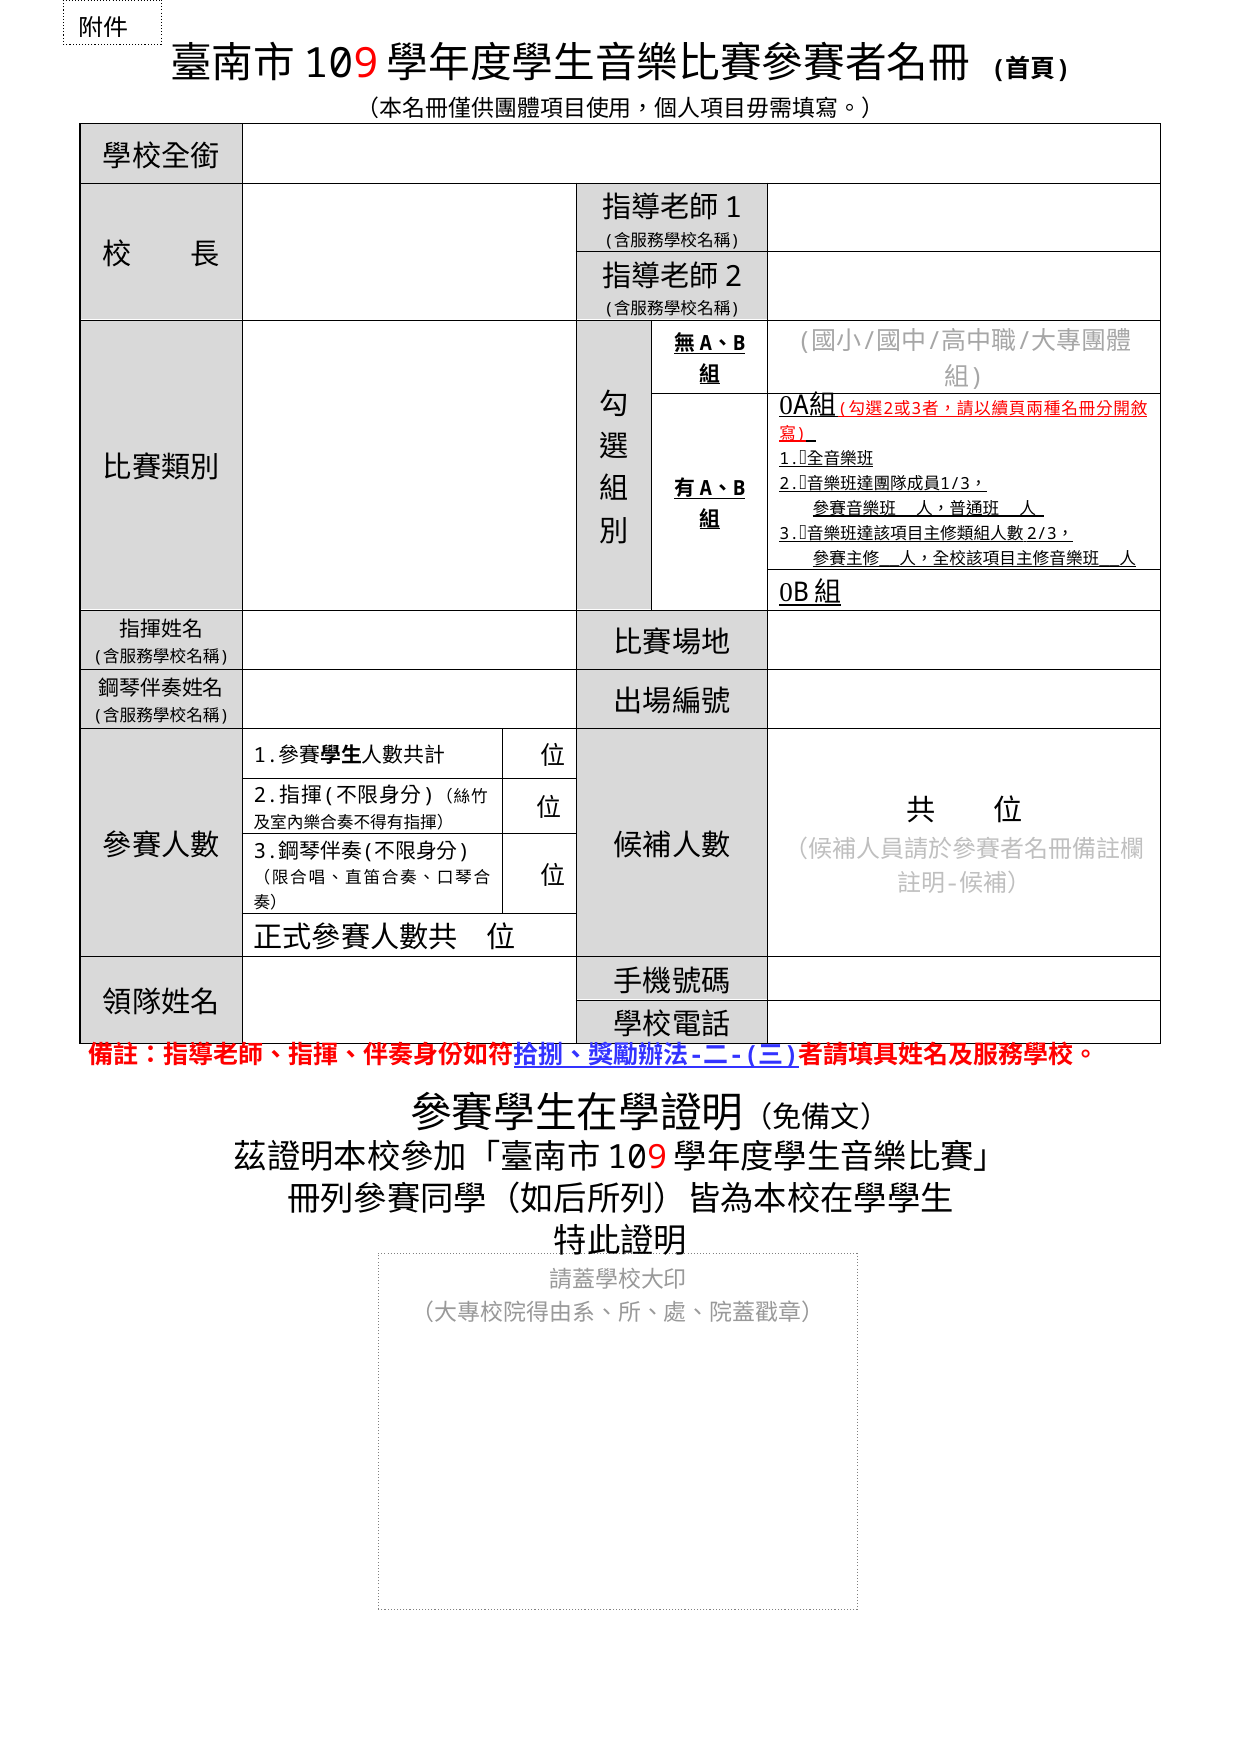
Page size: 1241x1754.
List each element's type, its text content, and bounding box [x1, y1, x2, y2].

table_cell 共 位 （候補人員請於參賽者名冊備註欄註明-候補） [768, 729, 1160, 956]
table_cell 鋼琴伴奏姓名 (含服務學校名稱) [81, 670, 242, 728]
table_cell 位 [503, 729, 576, 778]
table_cell 學校電話 [577, 1001, 767, 1043]
table_cell [243, 184, 576, 319]
table_cell 比賽場地 [577, 611, 767, 669]
table_cell [768, 1001, 1160, 1043]
table_header [243, 124, 1160, 183]
table_cell 指揮姓名 (含服務學校名稱) [81, 611, 242, 669]
table_cell [768, 957, 1160, 999]
table_cell [243, 611, 576, 669]
table_cell 出場編號 [577, 670, 767, 728]
table_header 學校全銜 [81, 124, 242, 183]
text 特此證明 [118, 1219, 1122, 1609]
table_cell 校 長 [81, 184, 242, 319]
text 茲證明本校參加「臺南市109學年度學生音樂比賽」 [118, 1136, 1122, 1177]
table_cell A組(勾選2或3者，請以續頁兩種名冊分開敘寫) 1.全音樂班 2.音樂班達團隊成員1/3， 參賽音樂班__人，普通班__人 3.音樂班達該項目主修類組人數2/3， 參賽主修__人，全校該項目主修音樂班__人 [768, 394, 1160, 569]
table_cell [768, 252, 1160, 319]
table_cell 參賽人數 [81, 729, 242, 956]
table_cell [768, 611, 1160, 669]
table_cell B組 [768, 570, 1160, 609]
table_cell 指導老師2 (含服務學校名稱) [577, 252, 767, 319]
text 冊列參賽同學（如后所列）皆為本校在學學生 [118, 1177, 1122, 1219]
table_cell 正式參賽人數共 位 [243, 914, 576, 956]
table_cell 候補人數 [577, 729, 767, 956]
table_cell 位 [503, 779, 576, 833]
table_cell [243, 670, 576, 728]
table_cell [768, 670, 1160, 728]
text 備註：指導老師、指揮、伴奏身份如符拾捌、獎勵辦法-二-(三)者請填具姓名及服務學校。 [89, 1044, 1122, 1069]
table_cell 無A、B組 [652, 321, 767, 393]
table_cell 有A、B組 [652, 394, 767, 609]
table_cell 2.指揮(不限身分)（絲竹及室內樂合奏不得有指揮） [243, 779, 502, 833]
text （本名冊僅供團體項目使用，個人項目毋需填寫。） [118, 90, 1122, 123]
text （大專校院得由系、所、處、院蓋戳章） [394, 1294, 842, 1327]
table_cell 領隊姓名 [81, 957, 242, 1043]
table_cell 比賽類別 [81, 321, 242, 609]
text 附件4 [78, 8, 146, 37]
text 參賽學生在學證明（免備文） [118, 1094, 1122, 1136]
text 請蓋學校大印 [394, 1261, 842, 1294]
table_cell (國小/國中/高中職/大專團體組) [768, 321, 1160, 393]
table_cell 指導老師1 (含服務學校名稱) [577, 184, 767, 251]
table_cell 手機號碼 [577, 957, 767, 999]
table_cell 3.鋼琴伴奏(不限身分) （限合唱、直笛合奏、口琴合奏） [243, 834, 502, 913]
text 臺南市109學年度學生音樂比賽參賽者名冊 (首頁) [62, 0, 1122, 90]
table_cell [243, 321, 576, 609]
table_cell 勾選組別 [577, 321, 651, 609]
table_cell 位 [503, 834, 576, 913]
table_cell 1.參賽學生人數共計 [243, 729, 502, 778]
table_cell [243, 957, 576, 1043]
table_cell [768, 184, 1160, 251]
